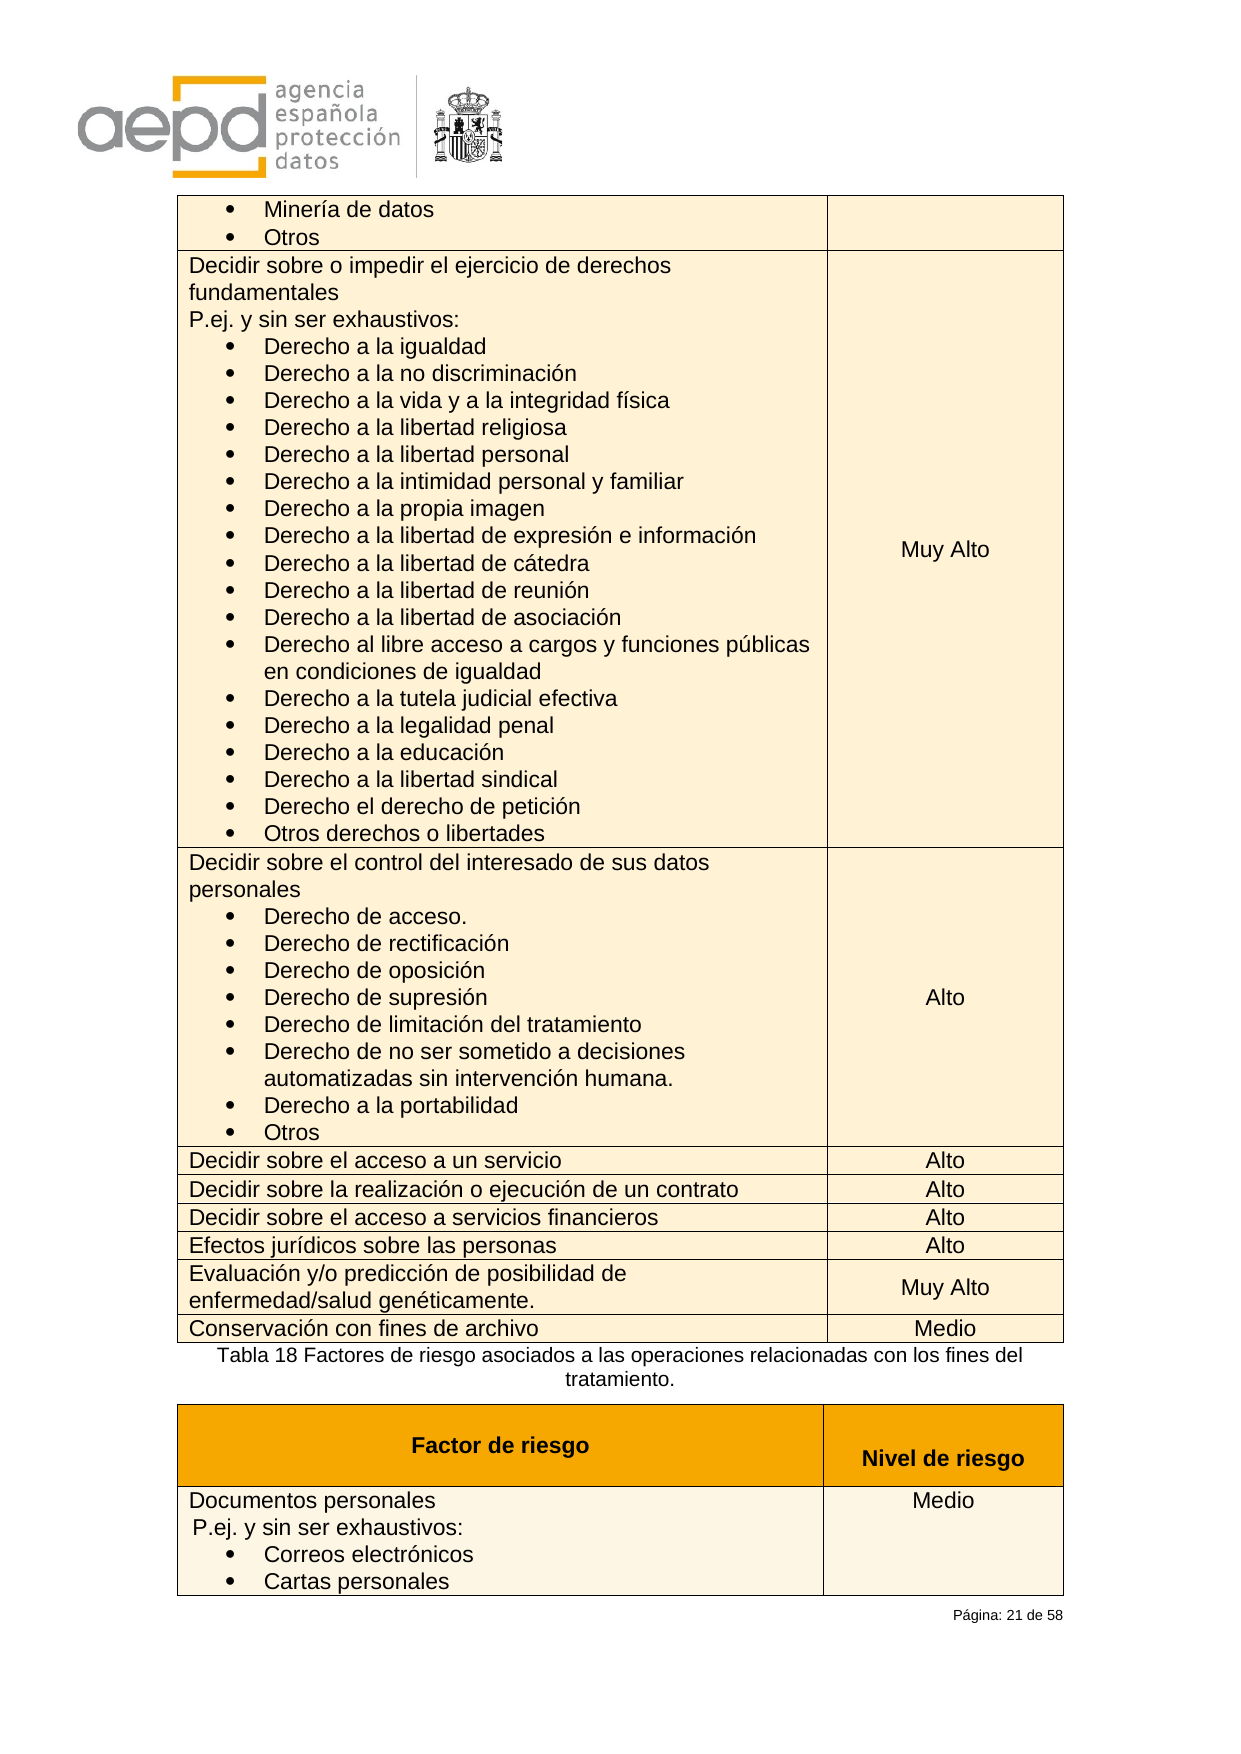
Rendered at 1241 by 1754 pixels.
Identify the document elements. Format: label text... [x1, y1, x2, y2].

table_cell Decidir sobre el control del interesado de sus datos personales Derecho de acceso. Derecho de rectificación Derecho de oposición Derecho de supresión Derecho de limitación del tratamiento Derecho de no ser sometido a decisiones automatizadas sin intervención humana. Derecho a la portabilidad Otros [178, 848, 827, 1146]
table_cell Efectos jurídicos sobre las personas [178, 1232, 827, 1259]
table_cell Medio [824, 1487, 1063, 1595]
table_cell Medio [828, 1315, 1063, 1342]
table_cell Evaluación y/o predicción de posibilidad de enfermedad/salud genéticamente. [178, 1260, 827, 1314]
text Tabla 18 Factores de riesgo asociados a las operaciones relacionadas con los fines del tratamiento. [177, 1343, 1063, 1391]
table_cell Muy Alto [828, 251, 1063, 847]
table_cell Muy Alto [828, 1260, 1063, 1314]
table_cell Alto [828, 1204, 1063, 1231]
table_header Nivel de riesgo [824, 1405, 1063, 1486]
table_cell Alto [828, 1175, 1063, 1202]
table_header Factor de riesgo [178, 1405, 823, 1486]
table_cell [828, 196, 1063, 250]
table_cell Documentos personales P.ej. y sin ser exhaustivos: Correos electrónicos Cartas personales Diarios Notas de lectores de libros electrónicos Otros [178, 1487, 823, 1595]
table_cell Decidir sobre el acceso a servicios financieros [178, 1204, 827, 1231]
table_cell Tratamiento automatizado para soporte a la toma de decisiones P.ej. y sin ser exhaustivos: DSS Inteligencia de negocio que exceda datos meramente estadísticos Minería de datos Otros [178, 196, 827, 250]
table_cell Alto [828, 1147, 1063, 1174]
table_cell Conservación con fines de archivo [178, 1315, 827, 1342]
table_cell Decidir sobre la realización o ejecución de un contrato [178, 1175, 827, 1202]
table_cell Alto [828, 1232, 1063, 1259]
table_cell Decidir sobre el acceso a un servicio [178, 1147, 827, 1174]
table_cell Decidir sobre o impedir el ejercicio de derechos fundamentales P.ej. y sin ser exhaustivos: Derecho a la igualdad Derecho a la no discriminación Derecho a la vida y a la integridad física Derecho a la libertad religiosa Derecho a la libertad personal Derecho a la intimidad personal y familiar Derecho a la propia imagen Derecho a la libertad de expresión e información Derecho a la libertad de cátedra Derecho a la libertad de reunión Derecho a la libertad de asociación Derecho al libre acceso a cargos y funciones públicas en condiciones de igualdad Derecho a la tutela judicial efectiva Derecho a la legalidad penal Derecho a la educación Derecho a la libertad sindical Derecho el derecho de petición Otros derechos o libertades [178, 251, 827, 847]
table_cell Alto [828, 848, 1063, 1146]
